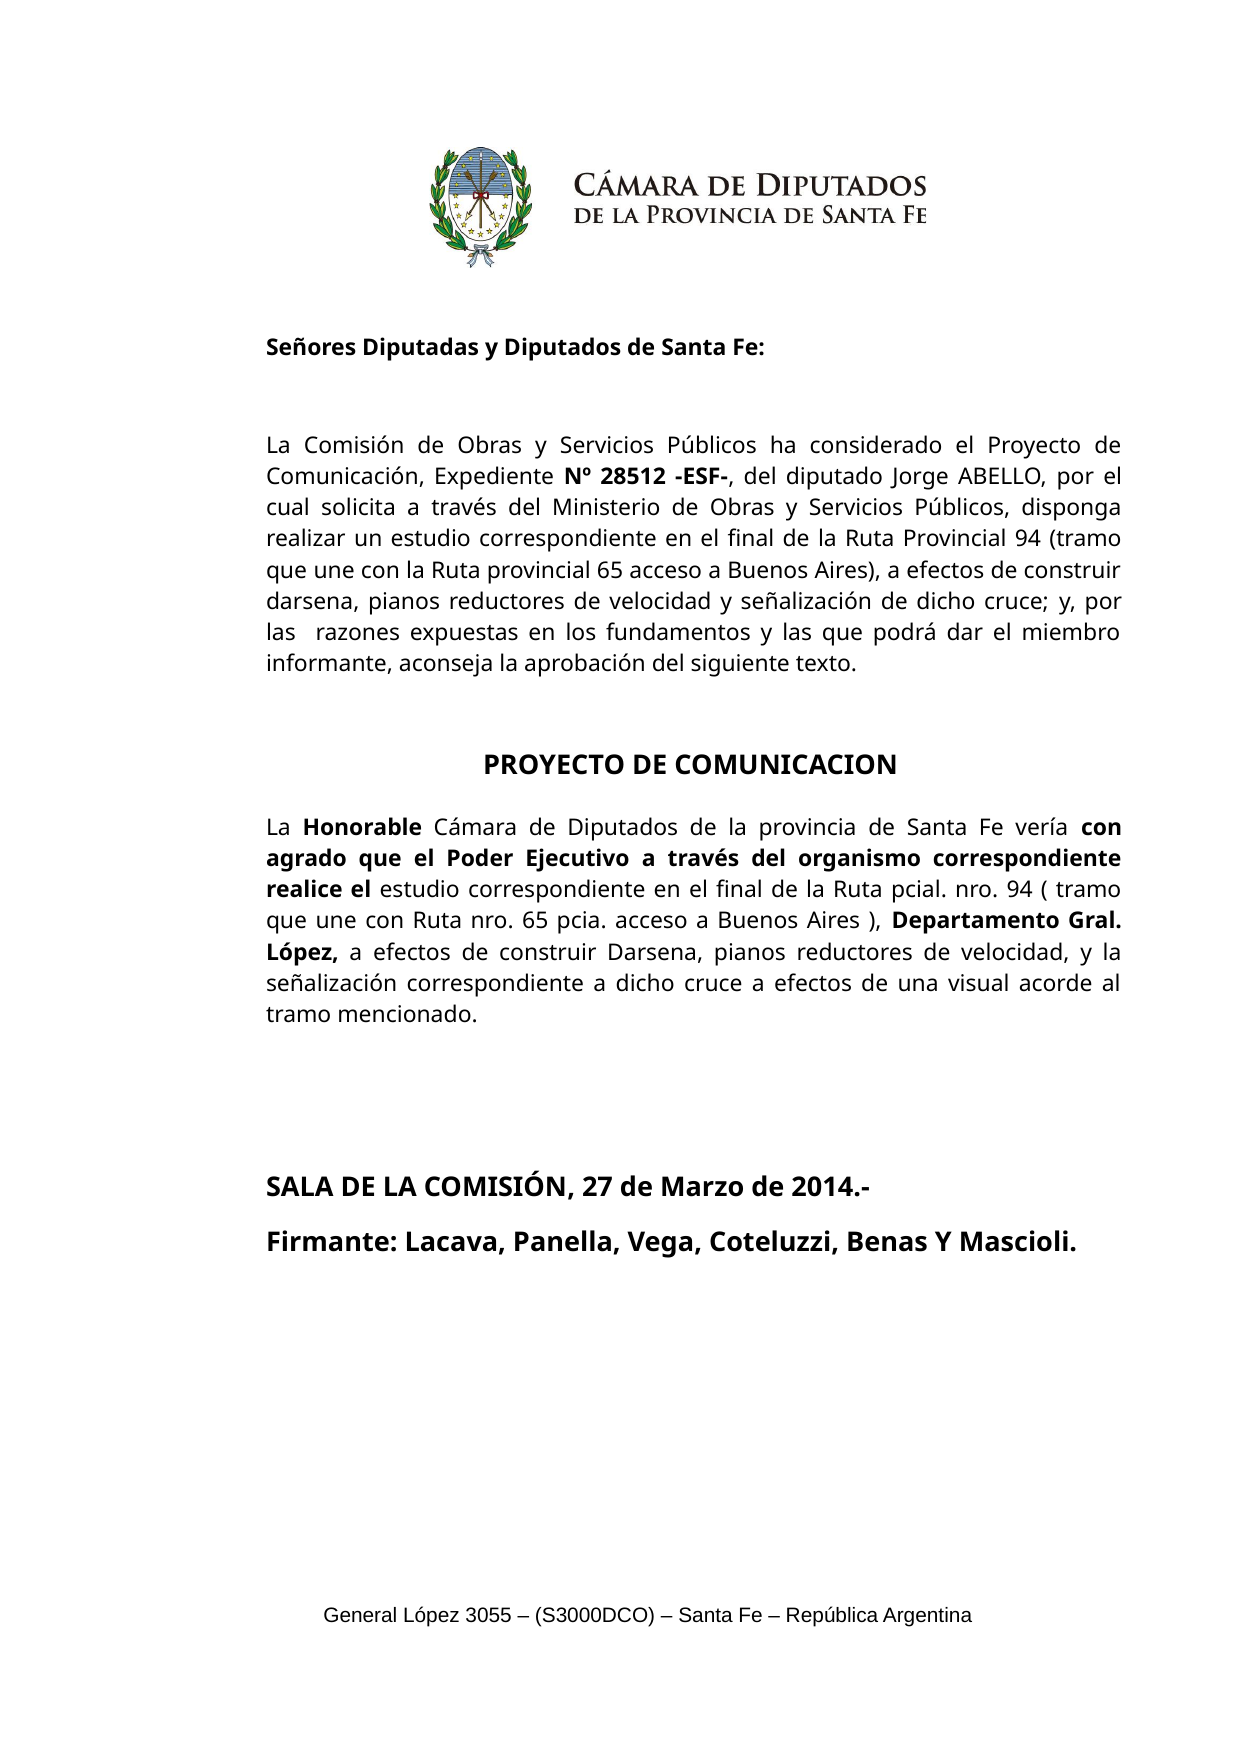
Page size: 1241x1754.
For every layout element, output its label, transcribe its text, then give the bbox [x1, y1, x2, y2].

text SALA DE LA COMISIÓN, 27 de Marzo de 2014.- [266, 1167, 1122, 1204]
text La Honorable Cámara de Diputados de la provincia de Santa Fe vería con agrado que el Poder Ejecutivo a través del organismo correspondiente realice el estudio correspondiente en el final de la Ruta pcial. nro. 94 ( tramo que une con Ruta nro. 65 pcia. acceso a Buenos Aires ), Departamento Gral. López, a efectos de construir Darsena, pianos reductores de velocidad, y la señalización correspondiente a dicho cruce a efectos de una visual acorde al tramo mencionado. [266, 811, 1122, 1029]
text Firmante: Lacava, Panella, Vega, Coteluzzi, Benas Y Mascioli. [266, 1222, 1122, 1259]
text PROYECTO DE COMUNICACION [266, 745, 1122, 782]
text Señores Diputadas y Diputados de Santa Fe: [266, 331, 1122, 362]
text La Comisión de Obras y Servicios Públicos ha considerado el Proyecto de Comunicación, Expediente Nº 28512 -ESF-, del diputado Jorge ABELLO, por el cual solicita a través del Ministerio de Obras y Servicios Públicos, disponga realizar un estudio correspondiente en el final de la Ruta Provincial 94 (tramo que une con la Ruta provincial 65 acceso a Buenos Aires), a efectos de construir darsena, pianos reductores de velocidad y señalización de dicho cruce; y, por las razones expuestas en los fundamentos y las que podrá dar el miembro informante, aconseja la aprobación del siguiente texto. [266, 429, 1122, 679]
picture [429, 147, 927, 272]
